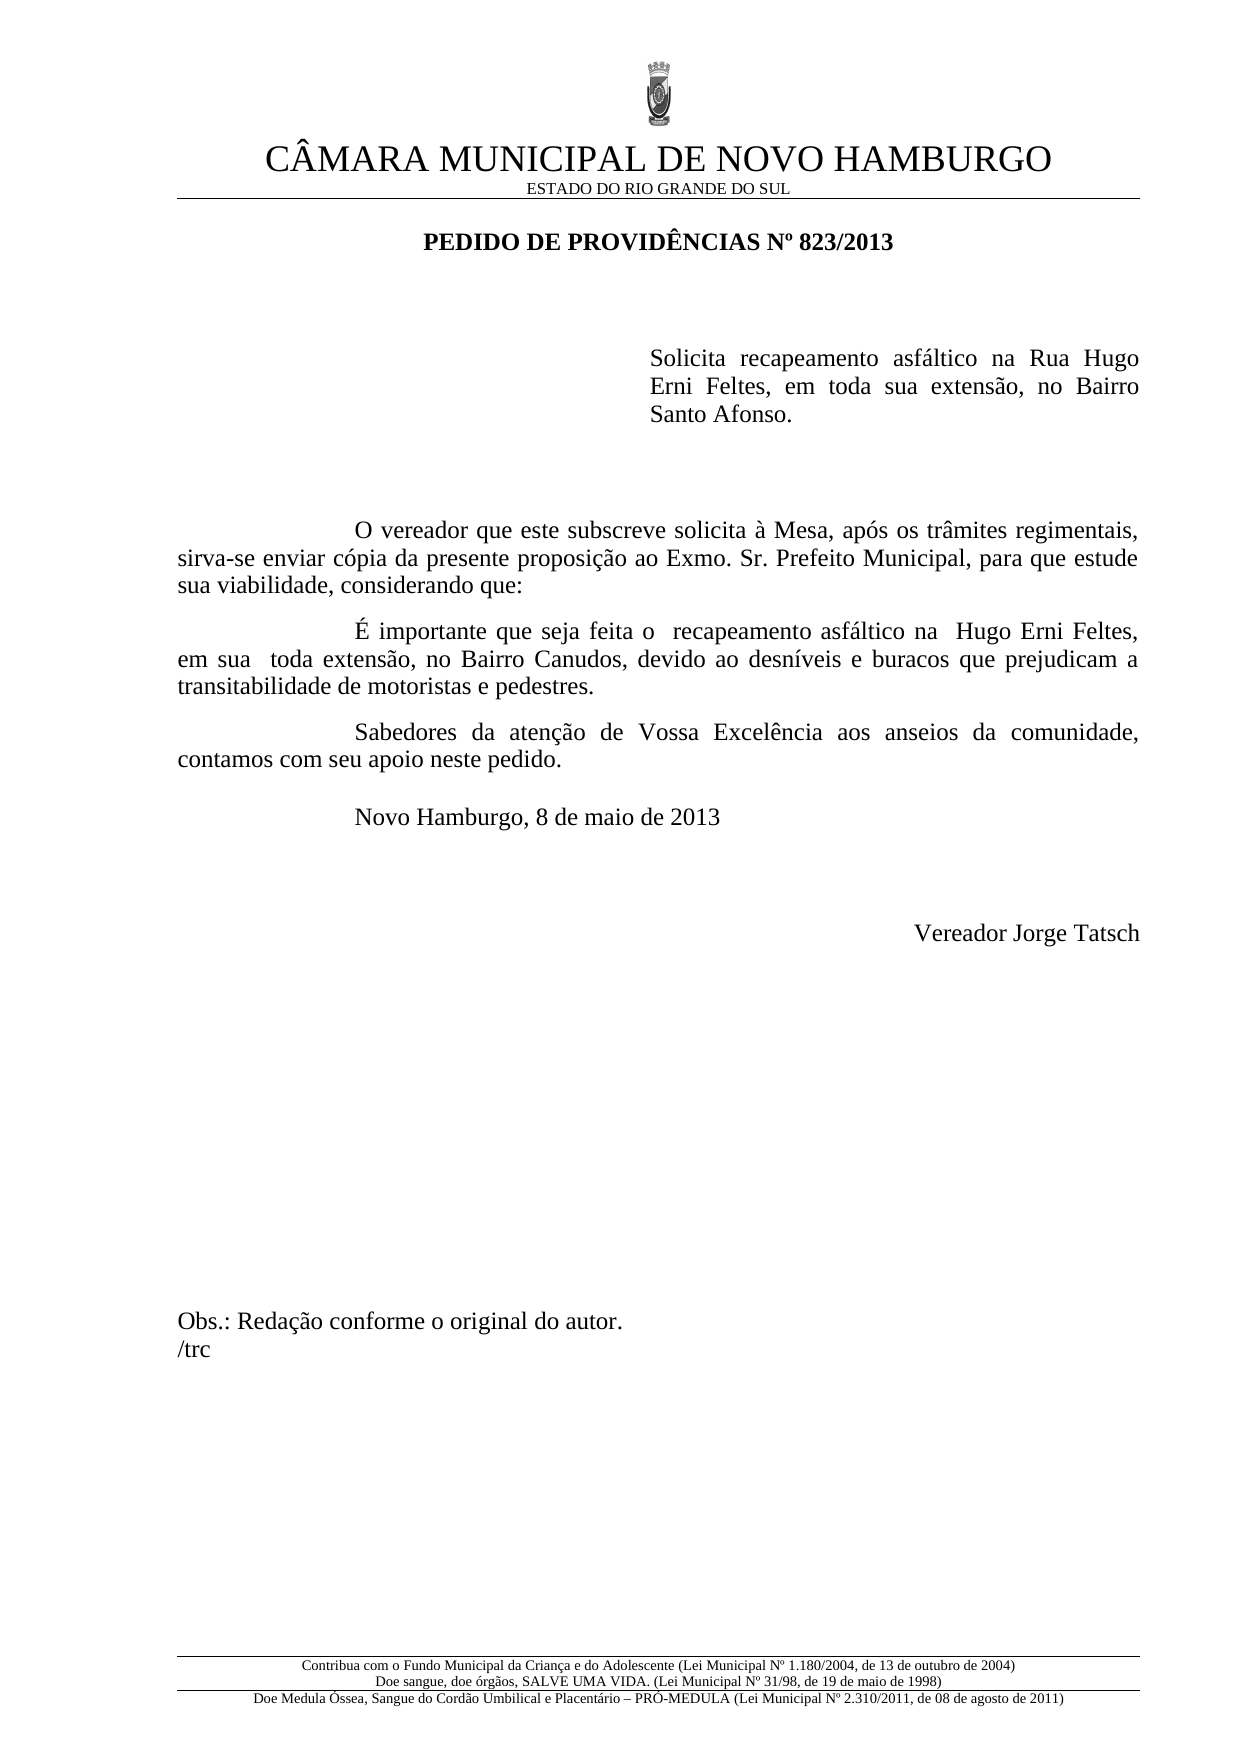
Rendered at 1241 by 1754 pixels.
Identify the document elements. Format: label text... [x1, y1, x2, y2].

text Novo Hamburgo, 8 de maio de 2013 [177, 803, 1140, 831]
text PEDIDO DE PROVIDÊNCIAS Nº 823/2013 [177, 228, 1140, 256]
text Sabedores da atenção de Vossa Excelência aos anseios da comunidade, contamos com seu apoio neste pedido. [177, 718, 1140, 773]
text É importante que seja feita o recapeamento asfáltico na Hugo Erni Feltes, em sua toda extensão, no Bairro Canudos, devido ao desníveis e buracos que prejudicam a transitabilidade de motoristas e pedestres. [177, 617, 1140, 700]
text /trc [177, 1335, 1140, 1362]
text Obs.: Redação conforme o original do autor. [177, 1307, 1140, 1335]
text O vereador que este subscreve solicita à Mesa, após os trâmites regimentais, sirva-se enviar cópia da presente proposição ao Exmo. Sr. Prefeito Municipal, para que estude sua viabilidade, considerando que: [177, 516, 1140, 599]
text Vereador Jorge Tatsch [177, 919, 1140, 947]
text Solicita recapeamento asfáltico na Rua Hugo Erni Feltes, em toda sua extensão, no Bairro Santo Afonso. [649, 344, 1140, 428]
